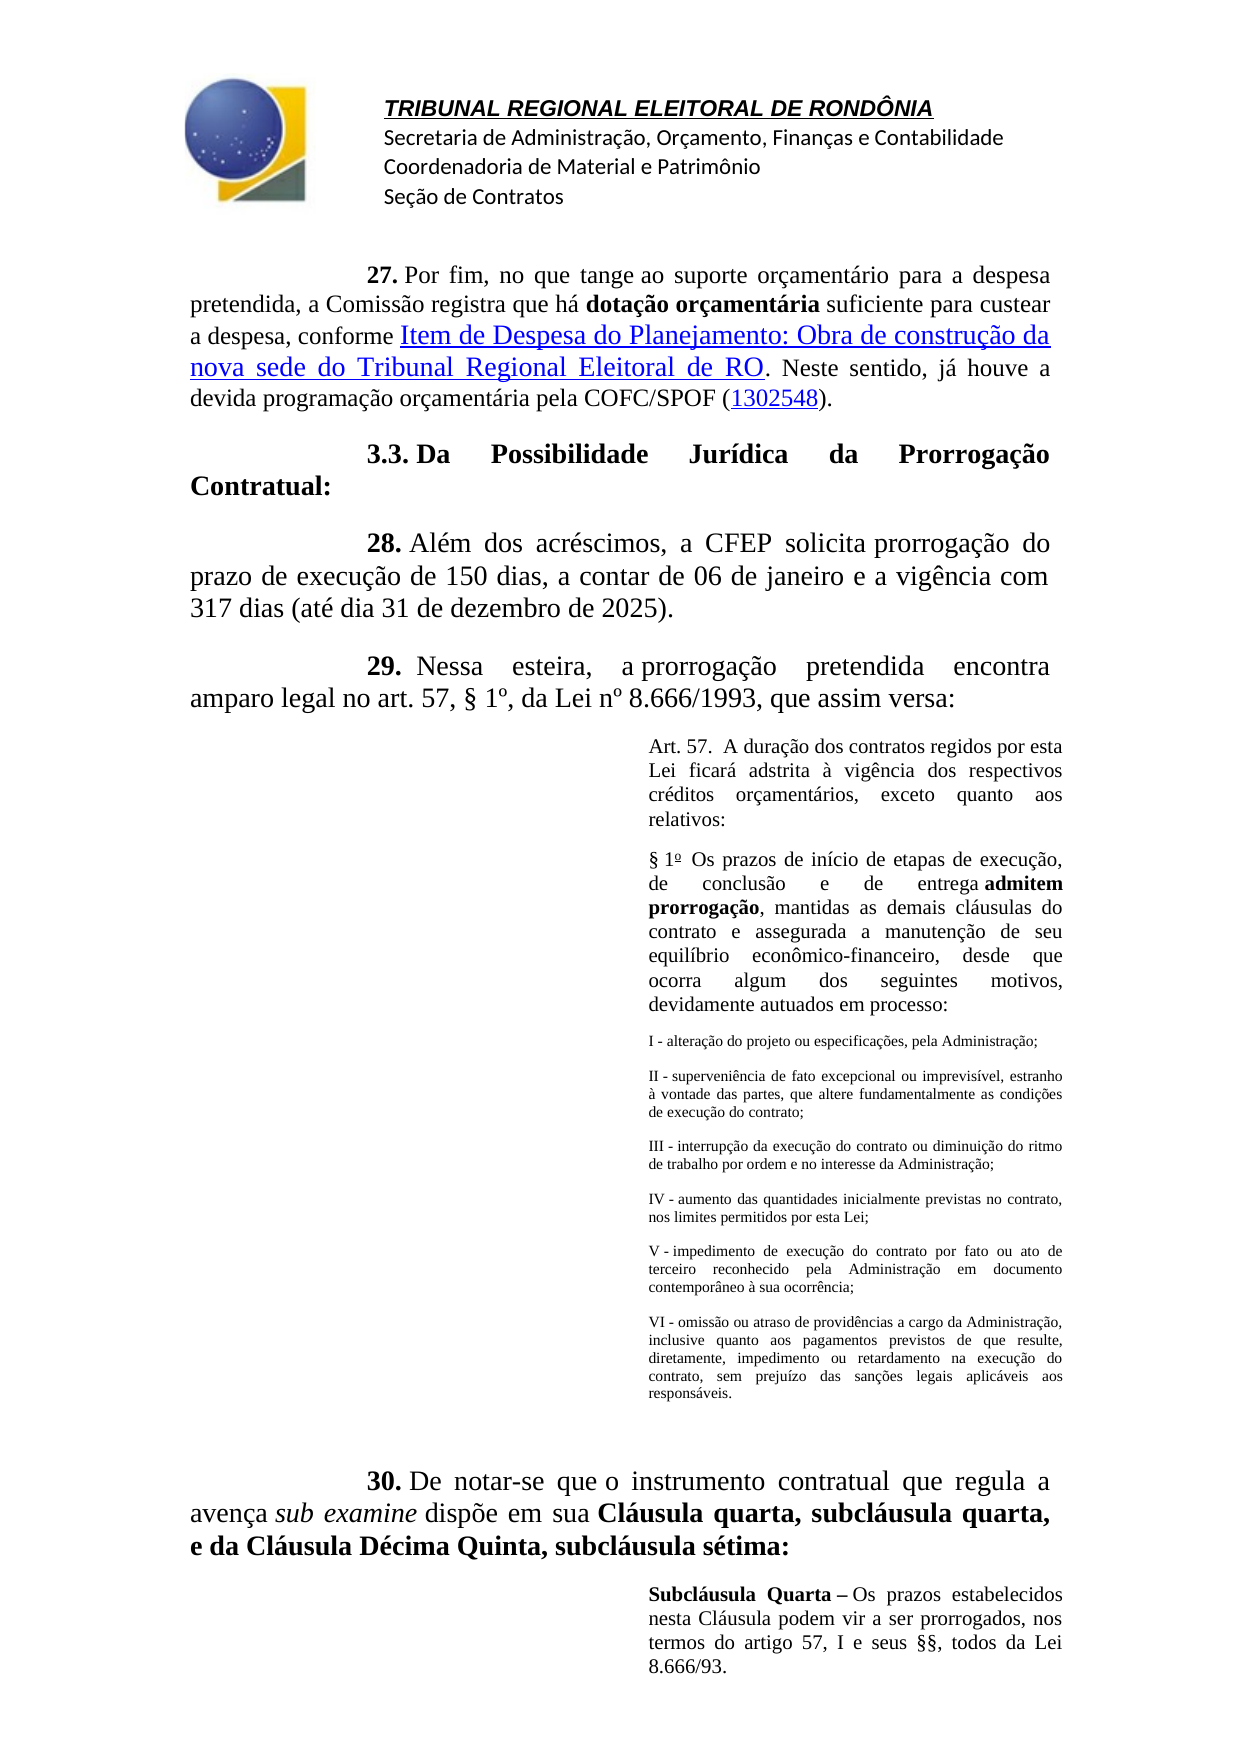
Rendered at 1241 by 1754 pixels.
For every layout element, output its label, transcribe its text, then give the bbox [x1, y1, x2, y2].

text 3.3. Da Possibilidade Jurídica da Prorrogação Contratual: [190, 437, 1051, 501]
text Subcláusula Quarta – Os prazos estabelecidos nesta Cláusula podem vir a ser prorrogados, nos termos do artigo 57, I e seus §§, todos da Lei 8.666/93. [648, 1582, 1063, 1678]
text § 1o Os prazos de início de etapas de execução, de conclusão e de entrega admitem prorrogação, mantidas as demais cláusulas do contrato e assegurada a manutenção de seu equilíbrio econômico-financeiro, desde que ocorra algum dos seguintes motivos, devidamente autuados em processo: [648, 847, 1063, 1016]
text II - superveniência de fato excepcional ou imprevisível, estranho à vontade das partes, que altere fundamentalmente as condições de execução do contrato; [648, 1067, 1063, 1121]
text 29. Nessa esteira, a prorrogação pretendida encontra amparo legal no art. 57, § 1º, da Lei nº 8.666/1993, que assim versa: [190, 649, 1051, 713]
text V - impedimento de execução do contrato por fato ou ato de terceiro reconhecido pela Administração em documento contemporâneo à sua ocorrência; [648, 1242, 1063, 1296]
text Art. 57. A duração dos contratos regidos por esta Lei ficará adstrita à vigência dos respectivos créditos orçamentários, exceto quanto aos relativos: [648, 734, 1063, 831]
text IV - aumento das quantidades inicialmente previstas no contrato, nos limites permitidos por esta Lei; [648, 1190, 1063, 1226]
text III - interrupção da execução do contrato ou diminuição do ritmo de trabalho por ordem e no interesse da Administração; [648, 1137, 1063, 1173]
text VI - omissão ou atraso de providências a cargo da Administração, inclusive quanto aos pagamentos previstos de que resulte, diretamente, impedimento ou retardamento na execução do contrato, sem prejuízo das sanções legais aplicáveis aos responsáveis. [648, 1313, 1063, 1402]
text 30. De notar-se que o instrumento contratual que regula a avença sub examine dispõe em sua Cláusula quarta, subcláusula quarta, e da Cláusula Décima Quinta, subcláusula sétima: [190, 1464, 1051, 1561]
text I - alteração do projeto ou especificações, pela Administração; [648, 1032, 1063, 1050]
text 27. Por fim, no que tange ao suporte orçamentário para a despesa pretendida, a Comissão registra que há dotação orçamentária suficiente para custear a despesa, conforme Item de Despesa do Planejamento: Obra de construção da nova sede do Tribunal Regional Eleitoral de RO. Neste sentido, já houve a devida programação orçamentária pela COFC/SPOF (1302548). [190, 261, 1051, 412]
text 28. Além dos acréscimos, a CFEP solicita prorrogação do prazo de execução de 150 dias, a contar de 06 de janeiro e a vigência com 317 dias (até dia 31 de dezembro de 2025). [190, 526, 1051, 624]
